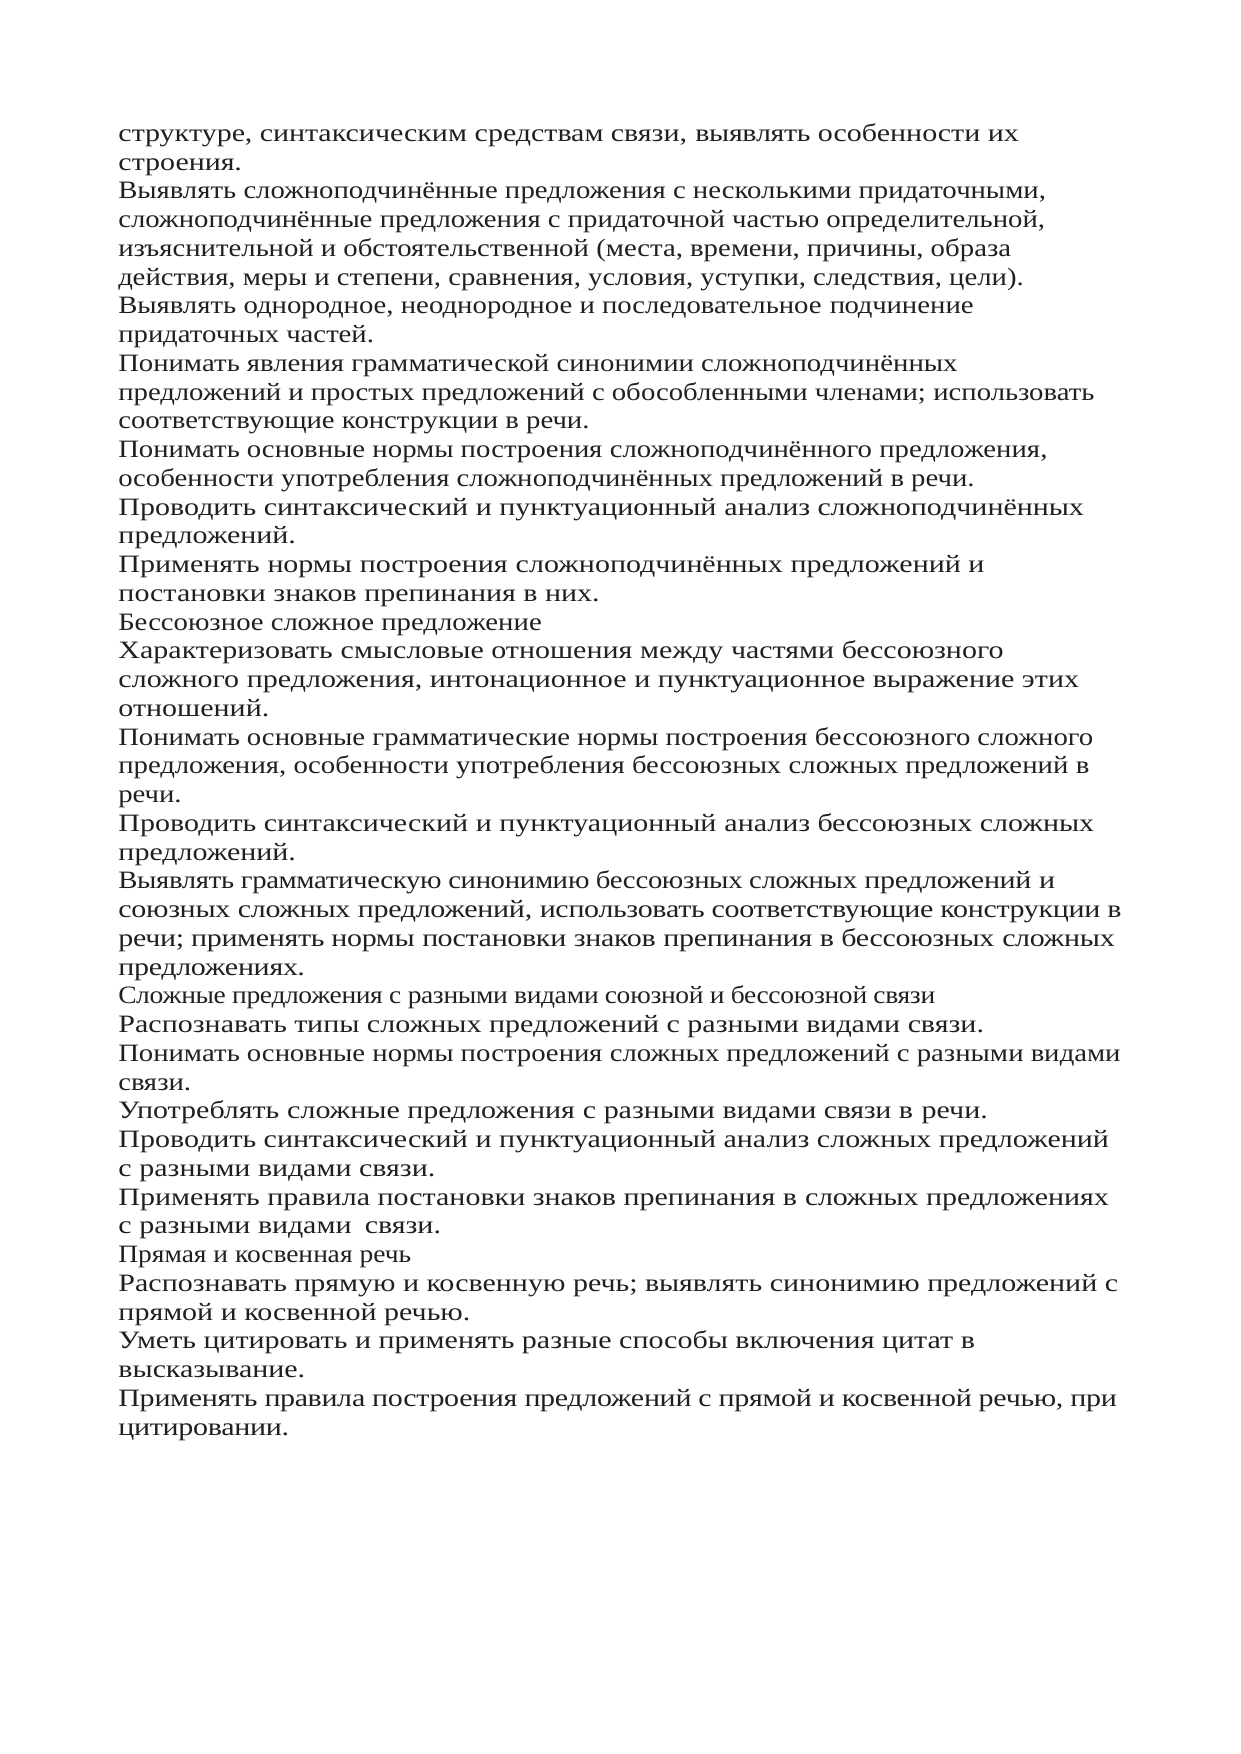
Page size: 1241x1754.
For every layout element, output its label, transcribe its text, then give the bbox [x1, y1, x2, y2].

text Сложные предложения с разными видами союзной и бессоюзной связи [118, 981, 1122, 1009]
text Проводить синтаксический и пунктуационный анализ бессоюзных сложных предложений. [118, 808, 1122, 866]
text Характеризовать смысловые отношения между частями бессоюзного сложного предложения, интонационное и пунктуационное выражение этих отношений. [118, 636, 1122, 722]
text Выявлять однородное, неоднородное и последовательное подчинение придаточных частей. [118, 291, 1122, 348]
text Употреблять сложные предложения с разными видами связи в речи. [118, 1096, 1122, 1124]
text Распознавать типы сложных предложений с разными видами связи. [118, 1009, 1122, 1038]
text Понимать основные грамматические нормы построения бессоюзного сложного предложения, особенности употребления бессоюзных сложных предложений в речи. [118, 722, 1122, 808]
text Проводить синтаксический и пунктуационный анализ сложноподчинённых предложений. [118, 492, 1122, 549]
text Применять правила постановки знаков препинания в сложных предложениях с разными видами связи. [118, 1182, 1122, 1239]
text Понимать явления грамматической синонимии сложноподчинённых предложений и простых предложений с обособленными членами; использовать соответствующие конструкции в речи. [118, 348, 1122, 434]
text Бессоюзное сложное предложение [118, 607, 1122, 636]
text Применять нормы построения сложноподчинённых предложений и постановки знаков препинания в них. [118, 549, 1122, 607]
text структуре, синтаксическим средствам связи, выявлять особенности их строения. [118, 118, 1122, 176]
text Прямая и косвенная речь [118, 1239, 1122, 1268]
text Понимать основные нормы построения сложных предложений с разными видами связи. [118, 1038, 1122, 1096]
text Применять правила построения предложений с прямой и косвенной речью, при цитировании. [118, 1383, 1122, 1441]
text Распознавать прямую и косвенную речь; выявлять синонимию предложений с прямой и косвенной речью. [118, 1268, 1122, 1326]
text Понимать основные нормы построения сложноподчинённого предложения, особенности употребления сложноподчинённых предложений в речи. [118, 434, 1122, 492]
text Проводить синтаксический и пунктуационный анализ сложных предложений с разными видами связи. [118, 1124, 1122, 1182]
text Выявлять грамматическую синонимию бессоюзных сложных предложений и союзных сложных предложений, использовать соответствующие конструкции в речи; применять нормы постановки знаков препинания в бессоюзных сложных предложениях. [118, 866, 1122, 981]
text Выявлять сложноподчинённые предложения с несколькими придаточными, сложноподчинённые предложения с придаточной частью определительной, изъяснительной и обстоятельственной (места, времени, причины, образа действия, меры и степени, сравнения, условия, уступки, следствия, цели). [118, 176, 1122, 291]
text Уметь цитировать и применять разные способы включения цитат в высказывание. [118, 1326, 1122, 1383]
